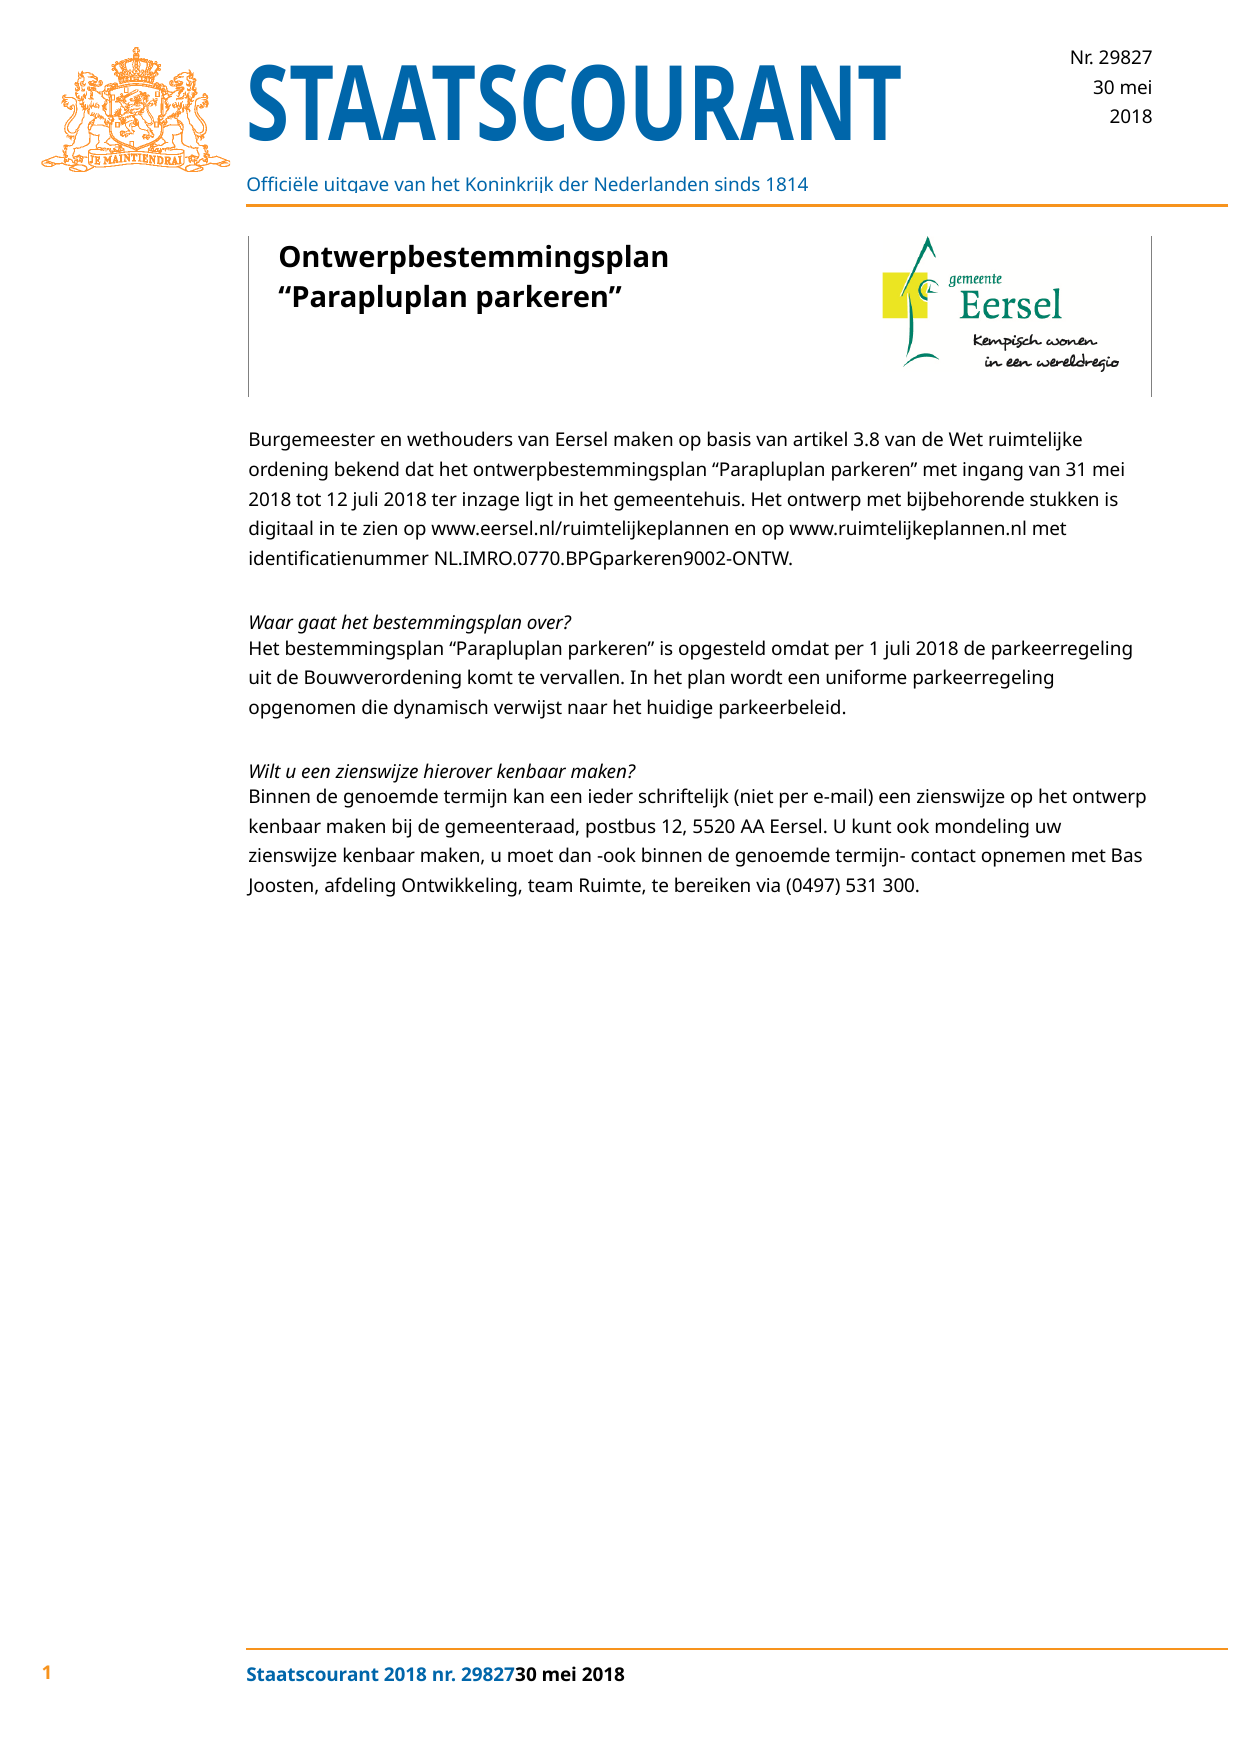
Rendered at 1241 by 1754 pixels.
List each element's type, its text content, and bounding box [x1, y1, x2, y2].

text Binnen de genoemde termijn kan een ieder schriftelijk (niet per e-mail) een zienswijze op het ontwerp kenbaar maken bij de gemeenteraad, postbus 12, 5520 AA Eersel. U kunt ook mondeling uw zienswijze kenbaar maken, u moet dan -ook binnen de genoemde termijn- contact opnemen met Bas Joosten, afdeling Ontwikkeling, team Ruimte, te bereiken via (0497) 531 300. [248, 783, 1152, 898]
text Wilt u een zienswijze hierover kenbaar maken? [248, 758, 1152, 783]
text Burgemeester en wethouders van Eersel maken op basis van artikel 3.8 van de Wet ruimtelijke ordening bekend dat het ontwerpbestemmingsplan “Parapluplan parkeren” met ingang van 31 mei 2018 tot 12 juli 2018 ter inzage ligt in het gemeentehuis. Het ontwerp met bijbehorende stukken is digitaal in te zien op www.eersel.nl/ruimtelijkeplannen en op www.ruimtelijkeplannen.nl met identificatienummer NL.IMRO.0770.BPGparkeren9002-ONTW. [248, 427, 1152, 571]
text Waar gaat het bestemmingsplan over? [248, 609, 1152, 635]
picture [41, 47, 231, 172]
text Het bestemmingsplan “Parapluplan parkeren” is opgesteld omdat per 1 juli 2018 de parkeerregeling uit de Bouwverordening komt te vervallen. In het plan wordt een uniforme parkeerregeling opgenomen die dynamisch verwijst naar het huidige parkeerbeleid. [248, 635, 1152, 719]
picture [882, 236, 1119, 372]
table_header [850, 236, 1151, 397]
table_header Ontwerpbestemmingsplan “Parapluplan parkeren” [249, 236, 850, 397]
